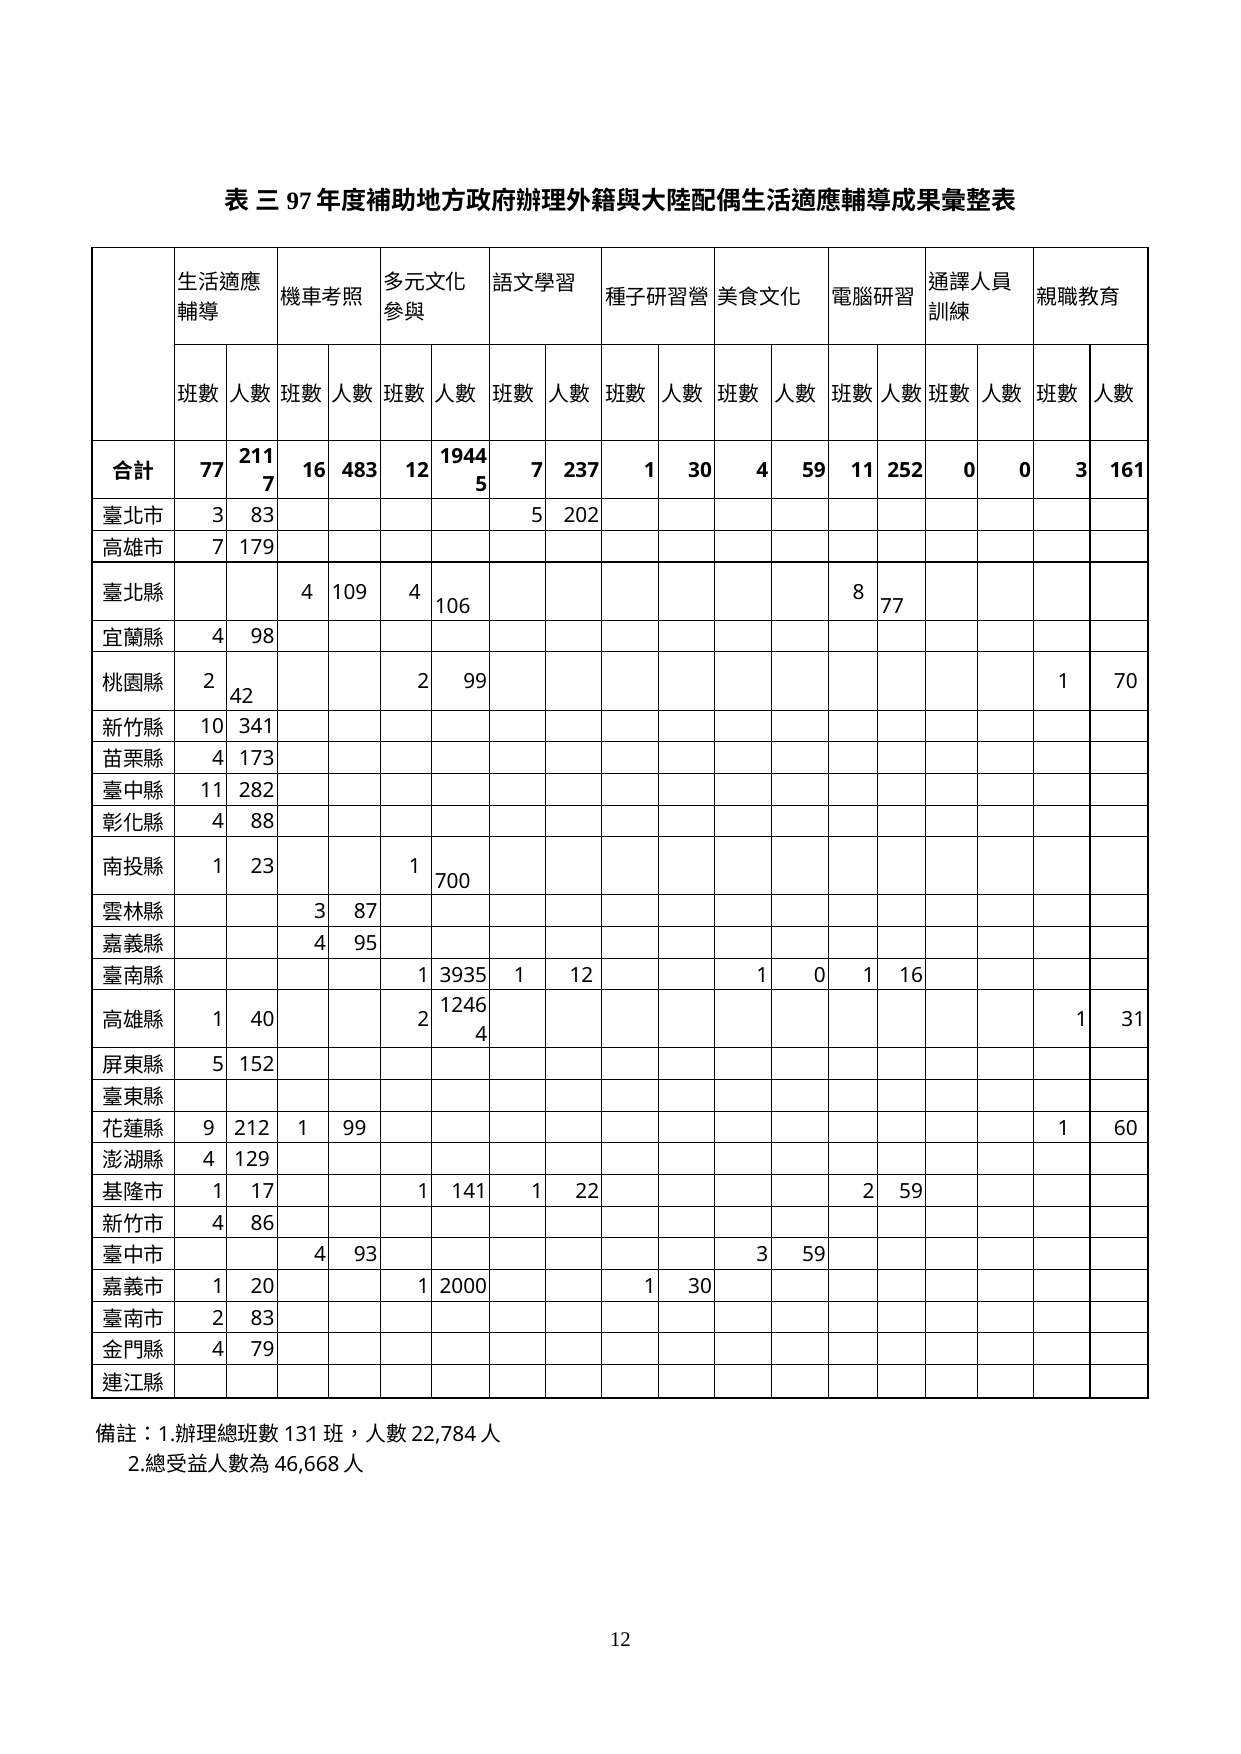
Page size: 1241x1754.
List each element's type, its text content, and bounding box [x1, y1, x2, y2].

table_cell [1091, 531, 1147, 561]
table_cell [829, 1143, 877, 1174]
table_cell 1 [175, 990, 226, 1047]
table_cell 2 [829, 1175, 877, 1206]
table_cell [978, 742, 1033, 773]
table_cell 282 [227, 774, 277, 804]
table_cell 88 [227, 806, 277, 836]
table_cell [432, 1302, 489, 1332]
table_cell [278, 531, 328, 561]
table_cell [1091, 1302, 1147, 1332]
table_cell 83 [227, 499, 277, 530]
table_cell [432, 1143, 489, 1174]
table_cell [227, 1080, 277, 1111]
table_cell [278, 652, 328, 709]
table_cell 87 [329, 895, 380, 926]
table_cell 12464 [432, 990, 489, 1047]
table_cell [546, 1365, 601, 1397]
table_cell [926, 711, 977, 741]
table_cell [772, 1270, 828, 1301]
table_cell 屏東縣 [93, 1048, 174, 1079]
table_cell [278, 1270, 328, 1301]
table_cell [978, 1333, 1033, 1364]
table_cell [381, 927, 431, 958]
table_cell [546, 1302, 601, 1332]
table_cell [490, 711, 545, 741]
table_cell 1 [602, 1270, 658, 1301]
table_cell [659, 1175, 714, 1206]
table_cell [1091, 1175, 1147, 1206]
table_cell [926, 621, 977, 651]
table_cell [329, 711, 380, 741]
table_cell [829, 499, 877, 530]
table_cell [772, 742, 828, 773]
table_cell [772, 711, 828, 741]
table_cell 4 [278, 927, 328, 958]
table_cell [659, 1048, 714, 1079]
table_cell 1 [381, 959, 431, 989]
table_cell [278, 774, 328, 804]
table_cell [602, 806, 658, 836]
table_cell [602, 895, 658, 926]
table_cell 1 [490, 1175, 545, 1206]
table_cell [978, 1112, 1033, 1142]
table_cell [432, 531, 489, 561]
table_cell [329, 499, 380, 530]
table_cell [278, 1048, 328, 1079]
table_cell 1 [1034, 990, 1089, 1047]
table_cell [602, 1048, 658, 1079]
table_cell 1 [1034, 652, 1089, 709]
table_cell [1091, 1080, 1147, 1111]
table_cell [978, 1048, 1033, 1079]
table_cell 4 [715, 441, 771, 498]
table_cell [1034, 1207, 1089, 1237]
table_cell [1091, 806, 1147, 836]
table_cell 237 [546, 441, 601, 498]
table_cell [659, 927, 714, 958]
table_cell 通譯人員訓練 [926, 248, 1033, 343]
table_cell [659, 1302, 714, 1332]
table_cell [829, 806, 877, 836]
table_cell [381, 621, 431, 651]
table_cell [602, 531, 658, 561]
table_cell [659, 1207, 714, 1237]
table_cell 252 [878, 441, 925, 498]
table_cell [772, 621, 828, 651]
table_cell [432, 499, 489, 530]
table_cell [602, 1143, 658, 1174]
table_cell [227, 1238, 277, 1269]
table_cell [432, 895, 489, 926]
table_cell [715, 1270, 771, 1301]
table_cell 臺南市 [93, 1302, 174, 1332]
table_cell [829, 1333, 877, 1364]
table_cell [490, 1270, 545, 1301]
table_cell [175, 927, 226, 958]
table_cell [381, 1238, 431, 1269]
table_cell [1091, 1238, 1147, 1269]
table_cell 人數 [659, 345, 714, 440]
table_cell [602, 1175, 658, 1206]
table_cell 212 [227, 1112, 277, 1142]
table_cell 班數 [175, 345, 226, 440]
table_cell [602, 837, 658, 894]
table_cell 連江縣 [93, 1365, 174, 1397]
table_cell [278, 959, 328, 989]
table_cell [878, 1207, 925, 1237]
table_cell [715, 1112, 771, 1142]
table_cell 金門縣 [93, 1333, 174, 1364]
table_cell [1091, 621, 1147, 651]
table_cell [329, 1333, 380, 1364]
table_cell [490, 621, 545, 651]
table_cell [829, 1112, 877, 1142]
table_cell 宜蘭縣 [93, 621, 174, 651]
table_cell [381, 499, 431, 530]
table_cell [546, 742, 601, 773]
table_cell 臺北縣 [93, 563, 174, 619]
table_cell [546, 563, 601, 619]
table_cell 1 [602, 441, 658, 498]
table_cell [381, 895, 431, 926]
table_cell 2 [175, 652, 226, 709]
table_cell [278, 1175, 328, 1206]
table_cell [978, 1365, 1033, 1397]
table_cell [602, 1333, 658, 1364]
table_cell 77 [175, 441, 226, 498]
table_cell [175, 1238, 226, 1269]
table_cell [602, 652, 658, 709]
table_cell [926, 499, 977, 530]
table_cell 班數 [602, 345, 658, 440]
table_cell 1 [715, 959, 771, 989]
table_cell [829, 837, 877, 894]
table_cell [278, 621, 328, 651]
table_cell 23 [227, 837, 277, 894]
table_cell [602, 1207, 658, 1237]
table_cell [490, 1080, 545, 1111]
table_cell [772, 1302, 828, 1332]
table_cell [490, 895, 545, 926]
table_cell [1034, 1080, 1089, 1111]
table_cell [926, 895, 977, 926]
table_cell [878, 1048, 925, 1079]
table_cell 2 [381, 652, 431, 709]
table_cell [878, 711, 925, 741]
table_cell 31 [1091, 990, 1147, 1047]
table_cell [602, 742, 658, 773]
table_cell [1091, 927, 1147, 958]
table_cell [772, 1365, 828, 1397]
table_cell 12 [546, 959, 601, 989]
table_cell 機車考照 [278, 248, 380, 343]
table_cell [278, 1333, 328, 1364]
table_cell [432, 806, 489, 836]
table_cell 1 [278, 1112, 328, 1142]
table_cell [878, 774, 925, 804]
table_cell [978, 1270, 1033, 1301]
table_cell [829, 1048, 877, 1079]
table_cell 79 [227, 1333, 277, 1364]
table_cell [1091, 1365, 1147, 1397]
table_cell [546, 531, 601, 561]
table_cell [926, 927, 977, 958]
table_cell [1091, 1143, 1147, 1174]
table_cell [715, 1333, 771, 1364]
table_cell 59 [772, 441, 828, 498]
table_cell [772, 563, 828, 619]
table_cell 班數 [381, 345, 431, 440]
table_cell 106 [432, 563, 489, 619]
table_cell 1 [829, 959, 877, 989]
table_cell [659, 837, 714, 894]
table_cell [546, 1270, 601, 1301]
table_cell [715, 499, 771, 530]
table_cell [278, 837, 328, 894]
table_cell 86 [227, 1207, 277, 1237]
table_cell [1034, 774, 1089, 804]
table_cell [381, 1333, 431, 1364]
table_cell [1034, 531, 1089, 561]
table_cell [1034, 563, 1089, 619]
table_cell [978, 774, 1033, 804]
table_cell [659, 959, 714, 989]
table_cell [278, 990, 328, 1047]
table_cell 4 [175, 742, 226, 773]
table_cell [1091, 742, 1147, 773]
table_cell [772, 837, 828, 894]
table_cell [329, 1175, 380, 1206]
table_cell 班數 [715, 345, 771, 440]
table_cell [490, 652, 545, 709]
table_cell 9 [175, 1112, 226, 1142]
table_cell [602, 1112, 658, 1142]
table_cell [829, 1365, 877, 1397]
table_cell [278, 742, 328, 773]
table_cell 3 [1034, 441, 1089, 498]
table_cell [546, 774, 601, 804]
table_cell 42 [227, 652, 277, 709]
table_cell [175, 1080, 226, 1111]
table_cell 4 [381, 563, 431, 619]
table_cell [772, 652, 828, 709]
table_cell 700 [432, 837, 489, 894]
table_cell [1091, 499, 1147, 530]
table_cell [602, 990, 658, 1047]
table_cell [490, 1365, 545, 1397]
table_cell 70 [1091, 652, 1147, 709]
table_cell [829, 1238, 877, 1269]
table_cell [978, 1080, 1033, 1111]
table_cell [381, 806, 431, 836]
table_cell 7 [175, 531, 226, 561]
table_cell [926, 531, 977, 561]
table_cell [926, 806, 977, 836]
table_cell [715, 652, 771, 709]
table_cell [772, 927, 828, 958]
table_cell [878, 1143, 925, 1174]
table_cell [1091, 959, 1147, 989]
table_cell [490, 1333, 545, 1364]
table_cell [659, 1080, 714, 1111]
table_cell 99 [432, 652, 489, 709]
table_cell [772, 531, 828, 561]
table_cell 16 [278, 441, 328, 498]
table_cell [878, 1365, 925, 1397]
table_cell 雲林縣 [93, 895, 174, 926]
table_cell [602, 959, 658, 989]
table_cell [926, 1207, 977, 1237]
table_cell 40 [227, 990, 277, 1047]
table_cell [432, 774, 489, 804]
table_cell 2 [381, 990, 431, 1047]
table_cell [93, 248, 174, 440]
table_cell 341 [227, 711, 277, 741]
table_cell [432, 711, 489, 741]
table_cell [829, 711, 877, 741]
table_cell [772, 1175, 828, 1206]
table_cell [490, 837, 545, 894]
table_cell [715, 742, 771, 773]
table_cell [715, 531, 771, 561]
table_cell [715, 927, 771, 958]
table_cell [546, 927, 601, 958]
table_cell [829, 774, 877, 804]
table_cell [490, 1112, 545, 1142]
table_cell [329, 806, 380, 836]
table_cell [278, 1365, 328, 1397]
table_cell 179 [227, 531, 277, 561]
table_cell 93 [329, 1238, 380, 1269]
table_cell [715, 1302, 771, 1332]
table_cell [278, 806, 328, 836]
table_cell [659, 895, 714, 926]
table_cell [175, 1365, 226, 1397]
table_cell [926, 1238, 977, 1269]
table_cell [926, 1080, 977, 1111]
table_cell [1034, 1333, 1089, 1364]
table_cell [978, 990, 1033, 1047]
table_cell [878, 1302, 925, 1332]
table_cell 10 [175, 711, 226, 741]
table_cell [381, 1048, 431, 1079]
table_cell [659, 742, 714, 773]
table_cell [878, 927, 925, 958]
table_cell [602, 563, 658, 619]
table_cell [546, 1333, 601, 1364]
table_cell [278, 499, 328, 530]
table_cell [978, 621, 1033, 651]
table_cell 臺中市 [93, 1238, 174, 1269]
table_cell [602, 1238, 658, 1269]
table_cell [659, 563, 714, 619]
table_cell [878, 499, 925, 530]
table_cell 483 [329, 441, 380, 498]
table_cell 語文學習 [490, 248, 601, 343]
table_cell [1034, 1048, 1089, 1079]
table_cell [659, 1143, 714, 1174]
table_cell [278, 1207, 328, 1237]
table_cell 人數 [227, 345, 277, 440]
table_cell 人數 [329, 345, 380, 440]
table_cell 1 [175, 837, 226, 894]
table_cell [878, 1333, 925, 1364]
table_cell [1034, 742, 1089, 773]
table_cell 班數 [926, 345, 977, 440]
table_cell [715, 1080, 771, 1111]
table_cell [602, 927, 658, 958]
table_cell [1034, 927, 1089, 958]
table_cell [978, 531, 1033, 561]
table_cell 0 [978, 441, 1033, 498]
table_cell [329, 959, 380, 989]
table_cell [1034, 621, 1089, 651]
table_cell [546, 1207, 601, 1237]
table_cell [546, 806, 601, 836]
table_cell [1034, 711, 1089, 741]
table_cell [715, 837, 771, 894]
table_cell [829, 1302, 877, 1332]
table_cell [602, 774, 658, 804]
table_cell [329, 742, 380, 773]
table_cell 嘉義縣 [93, 927, 174, 958]
table_cell [926, 837, 977, 894]
table_cell [432, 1112, 489, 1142]
table_cell [432, 1080, 489, 1111]
table_cell [878, 1080, 925, 1111]
table_cell 1 [490, 959, 545, 989]
table_cell 人數 [1091, 345, 1147, 440]
table_cell [602, 1365, 658, 1397]
table_cell [978, 806, 1033, 836]
table_cell [278, 1143, 328, 1174]
table_cell 60 [1091, 1112, 1147, 1142]
table_cell 4 [175, 1333, 226, 1364]
table_cell [329, 1080, 380, 1111]
table_cell [878, 531, 925, 561]
table_cell [978, 895, 1033, 926]
table_cell [772, 1333, 828, 1364]
table_cell 臺中縣 [93, 774, 174, 804]
table_cell [978, 1207, 1033, 1237]
table_cell [829, 1207, 877, 1237]
table_cell [659, 711, 714, 741]
table_cell 彰化縣 [93, 806, 174, 836]
table_cell [602, 1080, 658, 1111]
table_cell 多元文化參與 [381, 248, 489, 343]
table_cell [715, 1207, 771, 1237]
table_cell [329, 1302, 380, 1332]
table_cell [715, 806, 771, 836]
table_cell 嘉義市 [93, 1270, 174, 1301]
table_cell [1034, 1302, 1089, 1332]
table_cell [978, 837, 1033, 894]
table_cell [715, 1175, 771, 1206]
table_cell [175, 895, 226, 926]
table_cell [926, 1048, 977, 1079]
table_cell 77 [878, 563, 925, 619]
table_cell 98 [227, 621, 277, 651]
table_cell [715, 1365, 771, 1397]
table_cell 美食文化 [715, 248, 828, 343]
table_cell [1034, 1365, 1089, 1397]
table_cell [926, 774, 977, 804]
table_cell 生活適應輔導 [175, 248, 277, 343]
table_cell [659, 1112, 714, 1142]
table_cell [381, 1080, 431, 1111]
table_cell [1034, 1175, 1089, 1206]
table_cell [1034, 806, 1089, 836]
table_cell 臺東縣 [93, 1080, 174, 1111]
table_cell [878, 1270, 925, 1301]
table_cell [1034, 895, 1089, 926]
table_cell [432, 1238, 489, 1269]
table_cell [878, 806, 925, 836]
table_cell [772, 990, 828, 1047]
table_cell 備註：1.辦理總班數131班，人數22,784人 2.總受益人數為46,668人 [92, 1399, 1148, 1495]
table_cell [432, 927, 489, 958]
table_cell [381, 1112, 431, 1142]
table_cell 129 [227, 1143, 277, 1174]
table_cell [829, 927, 877, 958]
table_cell [1091, 1048, 1147, 1079]
table_cell 20 [227, 1270, 277, 1301]
table_cell 0 [772, 959, 828, 989]
table_cell [381, 742, 431, 773]
table_cell [381, 1207, 431, 1237]
table_cell [926, 1175, 977, 1206]
table_cell [381, 711, 431, 741]
table_cell [772, 1143, 828, 1174]
table_cell [1091, 1207, 1147, 1237]
table_cell [1034, 1143, 1089, 1174]
table_cell [715, 711, 771, 741]
table_cell [659, 621, 714, 651]
table_cell 109 [329, 563, 380, 619]
table_cell [829, 621, 877, 651]
table_cell 1 [175, 1175, 226, 1206]
table_cell [978, 927, 1033, 958]
table_cell 人數 [432, 345, 489, 440]
table_cell [1091, 1333, 1147, 1364]
table_cell 種子研習營 [602, 248, 714, 343]
table_cell [1091, 774, 1147, 804]
table_cell 5 [490, 499, 545, 530]
table_cell 人數 [772, 345, 828, 440]
table_cell 1 [1034, 1112, 1089, 1142]
table_cell 基隆市 [93, 1175, 174, 1206]
table_cell [1091, 711, 1147, 741]
table_cell [490, 742, 545, 773]
table_cell [490, 927, 545, 958]
table_cell [772, 1207, 828, 1237]
table_cell 7 [490, 441, 545, 498]
table_cell 8 [829, 563, 877, 619]
table_cell [978, 711, 1033, 741]
table_cell 4 [175, 1143, 226, 1174]
table_cell [829, 895, 877, 926]
table_cell [878, 1112, 925, 1142]
table_header 表 三 97年度補助地方政府辦理外籍與大陸配偶生活適應輔導成果彙整表 [92, 150, 1148, 247]
table_cell [829, 531, 877, 561]
table_cell [278, 1302, 328, 1332]
table_cell 12 [381, 441, 431, 498]
table_cell 0 [926, 441, 977, 498]
table_cell [490, 806, 545, 836]
table_cell [1034, 1238, 1089, 1269]
table_cell 親職教育 [1034, 248, 1147, 343]
table_cell [329, 774, 380, 804]
table_cell [381, 1143, 431, 1174]
table_cell [715, 990, 771, 1047]
table_cell 4 [175, 621, 226, 651]
table_cell [829, 652, 877, 709]
table_cell 班數 [829, 345, 877, 440]
table_cell [926, 563, 977, 619]
table_cell [926, 990, 977, 1047]
table_cell 99 [329, 1112, 380, 1142]
table_cell [659, 652, 714, 709]
table_cell [1091, 837, 1147, 894]
table_cell [659, 990, 714, 1047]
table_cell [432, 621, 489, 651]
table_cell [772, 1112, 828, 1142]
table_cell [772, 774, 828, 804]
table_cell 3935 [432, 959, 489, 989]
table_cell 班數 [278, 345, 328, 440]
table_cell [329, 837, 380, 894]
table_cell [490, 1207, 545, 1237]
table_cell [772, 806, 828, 836]
table_cell [926, 1302, 977, 1332]
table_cell 95 [329, 927, 380, 958]
table_cell [878, 990, 925, 1047]
table_cell [772, 499, 828, 530]
table_cell [715, 563, 771, 619]
table_cell [227, 927, 277, 958]
table_cell [227, 895, 277, 926]
table_cell 11 [829, 441, 877, 498]
table_cell 桃園縣 [93, 652, 174, 709]
table_cell 1 [381, 1175, 431, 1206]
table_cell [329, 1048, 380, 1079]
table_cell [329, 1270, 380, 1301]
table_cell [1034, 837, 1089, 894]
table_cell [175, 959, 226, 989]
table_cell [329, 990, 380, 1047]
table_cell [546, 895, 601, 926]
table_cell [381, 1365, 431, 1397]
table_cell 臺南縣 [93, 959, 174, 989]
table_cell [227, 563, 277, 619]
table_cell [546, 1080, 601, 1111]
table_cell 30 [659, 1270, 714, 1301]
table_cell [829, 990, 877, 1047]
table_cell [546, 837, 601, 894]
table_cell 4 [278, 1238, 328, 1269]
table_cell [926, 959, 977, 989]
table_cell [432, 1048, 489, 1079]
table_cell [978, 1238, 1033, 1269]
table_cell 202 [546, 499, 601, 530]
table_cell [978, 652, 1033, 709]
table_cell [659, 531, 714, 561]
table_cell [546, 990, 601, 1047]
table_cell 1 [175, 1270, 226, 1301]
table_cell [432, 1365, 489, 1397]
table_cell 4 [278, 563, 328, 619]
table_cell 4 [175, 1207, 226, 1237]
table_cell [329, 1207, 380, 1237]
table_cell [490, 990, 545, 1047]
table_cell [602, 1302, 658, 1332]
table_cell [490, 1143, 545, 1174]
table_cell 人數 [978, 345, 1033, 440]
table_cell [978, 1143, 1033, 1174]
table_cell 161 [1091, 441, 1147, 498]
table_cell [659, 1333, 714, 1364]
table_cell 19445 [432, 441, 489, 498]
table_cell 3 [278, 895, 328, 926]
table_cell [546, 1238, 601, 1269]
table_cell [926, 742, 977, 773]
table_cell [602, 499, 658, 530]
table_cell 83 [227, 1302, 277, 1332]
table_cell [329, 621, 380, 651]
table_cell [329, 652, 380, 709]
table_cell 新竹縣 [93, 711, 174, 741]
table_cell [329, 1143, 380, 1174]
table_cell [432, 1333, 489, 1364]
table_cell [602, 711, 658, 741]
table_cell [227, 1365, 277, 1397]
table_cell [381, 1302, 431, 1332]
table_cell [278, 1080, 328, 1111]
table_cell [490, 1048, 545, 1079]
table_cell [715, 621, 771, 651]
table_cell [659, 1238, 714, 1269]
table_cell 花蓮縣 [93, 1112, 174, 1142]
table_cell [175, 563, 226, 619]
table_cell 班數 [490, 345, 545, 440]
table_cell [926, 1333, 977, 1364]
table_cell 2 [175, 1302, 226, 1332]
table_cell [715, 1048, 771, 1079]
table_cell 3 [175, 499, 226, 530]
table_cell [490, 563, 545, 619]
table_cell [878, 652, 925, 709]
table_cell 澎湖縣 [93, 1143, 174, 1174]
table_cell [878, 1238, 925, 1269]
table_cell [878, 895, 925, 926]
table_cell 11 [175, 774, 226, 804]
table_cell [490, 774, 545, 804]
table_cell 人數 [878, 345, 925, 440]
table_cell 17 [227, 1175, 277, 1206]
table_cell 22 [546, 1175, 601, 1206]
table_cell [772, 1048, 828, 1079]
table_cell [878, 621, 925, 651]
table_cell 苗栗縣 [93, 742, 174, 773]
table_cell [829, 1080, 877, 1111]
table_cell [772, 895, 828, 926]
table_cell 電腦研習 [829, 248, 925, 343]
table_cell [926, 652, 977, 709]
table_cell 152 [227, 1048, 277, 1079]
table_cell [1091, 563, 1147, 619]
table_cell [546, 1112, 601, 1142]
table_cell [978, 499, 1033, 530]
table_cell [381, 531, 431, 561]
table_cell [546, 1048, 601, 1079]
table_cell 1 [381, 1270, 431, 1301]
table_cell [926, 1365, 977, 1397]
table_cell [715, 895, 771, 926]
table_cell [829, 1270, 877, 1301]
table_cell 59 [772, 1238, 828, 1269]
table_cell [1091, 1270, 1147, 1301]
table_cell [978, 1175, 1033, 1206]
table_cell [602, 621, 658, 651]
table_cell [659, 774, 714, 804]
table_cell [772, 1080, 828, 1111]
table_cell [432, 742, 489, 773]
table_cell [1091, 895, 1147, 926]
table_cell 新竹市 [93, 1207, 174, 1237]
table_cell 南投縣 [93, 837, 174, 894]
table_cell [978, 959, 1033, 989]
table_cell [546, 1143, 601, 1174]
table_cell [490, 1302, 545, 1332]
table_cell [490, 1238, 545, 1269]
table_cell [659, 1365, 714, 1397]
table_cell 3 [715, 1238, 771, 1269]
table_cell [546, 711, 601, 741]
table_cell [878, 837, 925, 894]
table_cell 141 [432, 1175, 489, 1206]
table_cell 1 [381, 837, 431, 894]
table_cell [1034, 499, 1089, 530]
table_cell 高雄縣 [93, 990, 174, 1047]
table_cell 173 [227, 742, 277, 773]
table_cell 高雄市 [93, 531, 174, 561]
table_cell [1034, 959, 1089, 989]
table_cell [1034, 1270, 1089, 1301]
table_cell 59 [878, 1175, 925, 1206]
table_cell 班數 [1034, 345, 1089, 440]
table_cell [829, 742, 877, 773]
table_cell [659, 806, 714, 836]
table_cell 16 [878, 959, 925, 989]
table_cell [659, 499, 714, 530]
table_cell [432, 1207, 489, 1237]
table_cell [926, 1270, 977, 1301]
table_cell [878, 742, 925, 773]
table_cell [715, 774, 771, 804]
table_cell [715, 1143, 771, 1174]
table_cell [926, 1143, 977, 1174]
table_cell [278, 711, 328, 741]
table_cell [546, 652, 601, 709]
table_cell 5 [175, 1048, 226, 1079]
table_cell 4 [175, 806, 226, 836]
table_cell 人數 [546, 345, 601, 440]
table_cell [381, 774, 431, 804]
table_cell [329, 1365, 380, 1397]
table_cell [978, 1302, 1033, 1332]
table_cell [227, 959, 277, 989]
table_cell 2000 [432, 1270, 489, 1301]
table_cell [490, 531, 545, 561]
table_cell [546, 621, 601, 651]
table_cell [329, 531, 380, 561]
table_cell 2117 [227, 441, 277, 498]
table_cell 合計 [93, 441, 174, 498]
table_cell [978, 563, 1033, 619]
table_cell [926, 1112, 977, 1142]
table_cell 30 [659, 441, 714, 498]
table_cell 臺北市 [93, 499, 174, 530]
